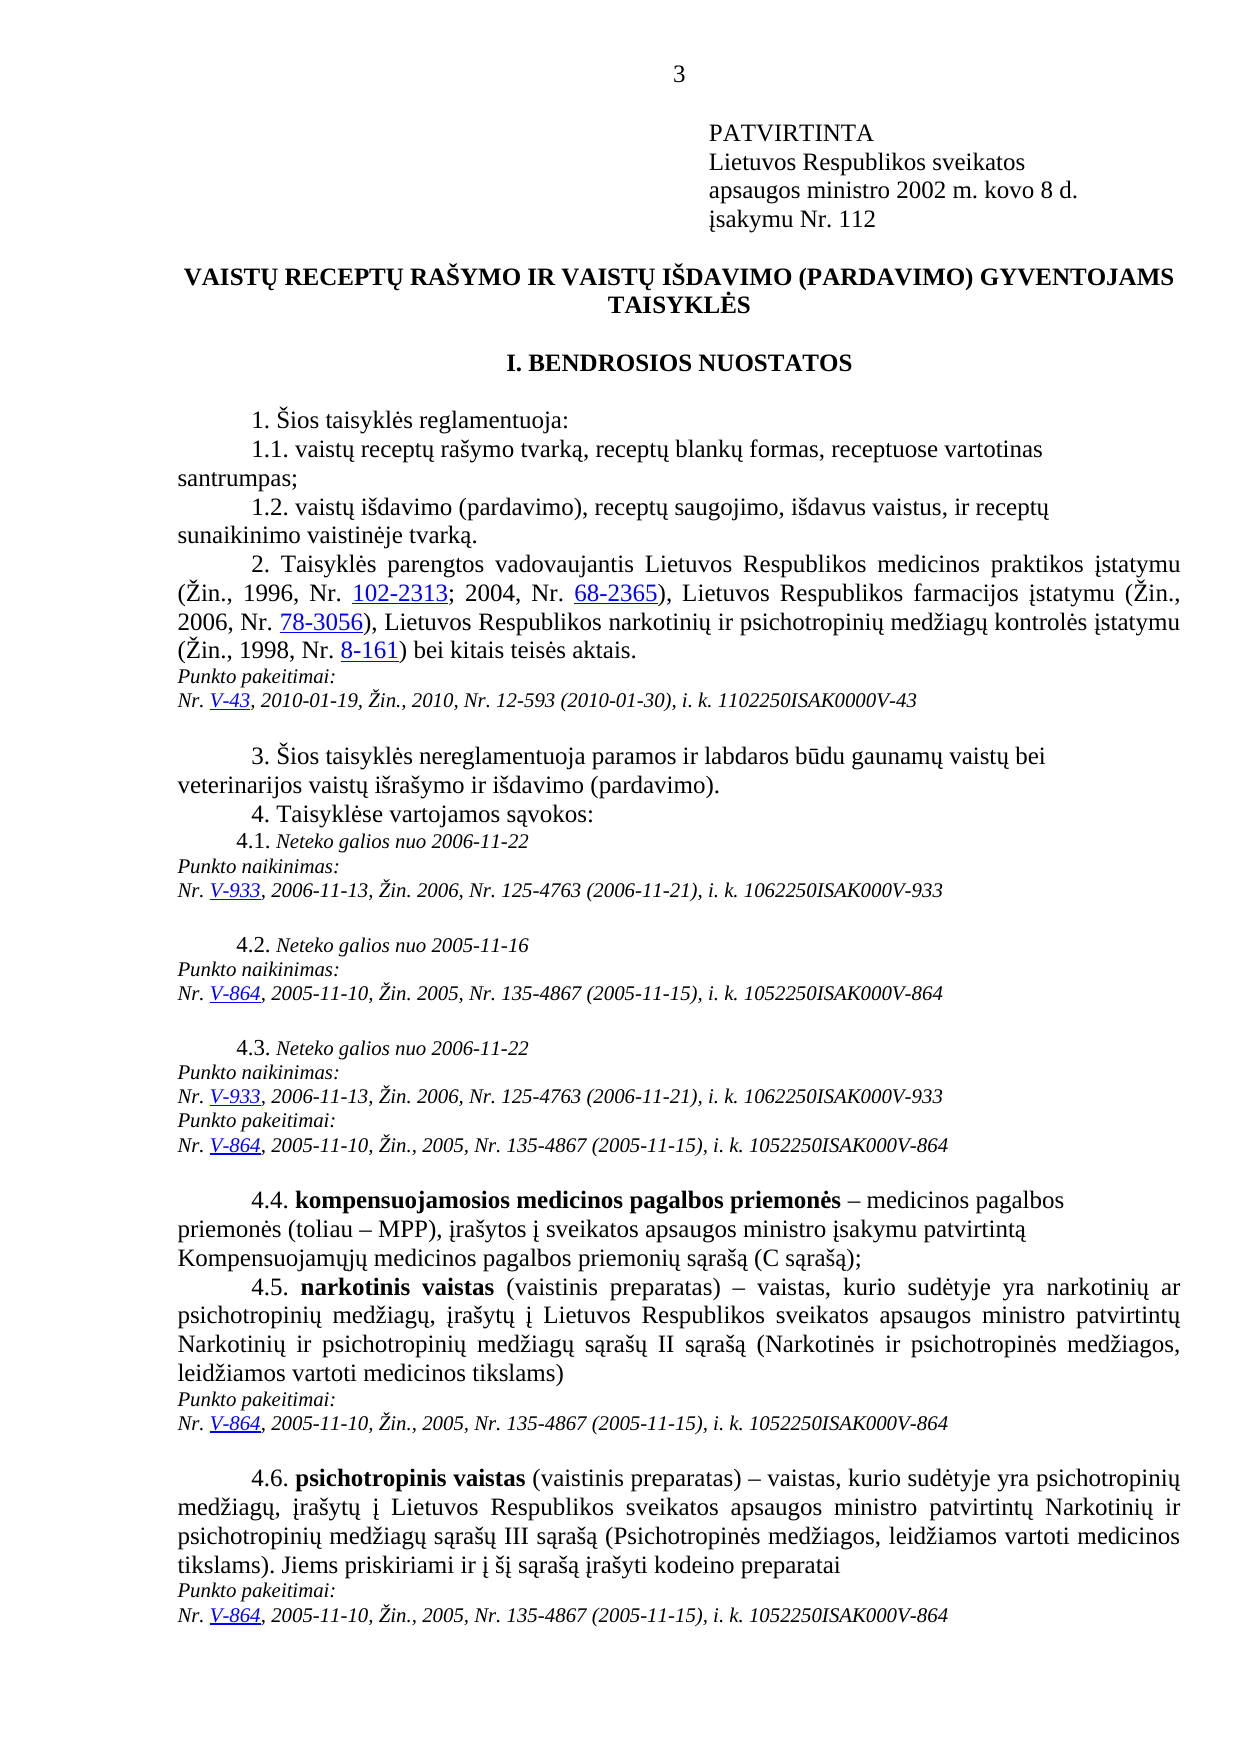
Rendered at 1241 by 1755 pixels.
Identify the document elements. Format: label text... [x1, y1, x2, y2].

text 4.1. Neteko galios nuo 2006-11-22 [177, 827, 1181, 854]
text Lietuvos Respublikos sveikatos [177, 147, 1181, 176]
text 4.4. kompensuojamosios medicinos pagalbos priemonės – medicinos pagalbos priemonės (toliau – MPP), įrašytos į sveikatos apsaugos ministro įsakymu patvirtintą Kompensuojamųjų medicinos pagalbos priemonių sąrašą (C sąrašą); [177, 1185, 1122, 1272]
text apsaugos ministro 2002 m. kovo 8 d. [177, 176, 1181, 204]
text Nr. V-933, 2006-11-13, Žin. 2006, Nr. 125-4763 (2006-11-21), i. k. 1062250ISAK000V-933 [177, 878, 1181, 902]
text PATVIRTINTA [709, 118, 1181, 147]
text Punkto pakeitimai: [177, 664, 1181, 688]
text Nr. V-864, 2005-11-10, Žin., 2005, Nr. 135-4867 (2005-11-15), i. k. 1052250ISAK000V-864 [177, 1602, 1181, 1627]
text 4.2. Neteko galios nuo 2005-11-16 [177, 931, 1181, 957]
text Punkto naikinimas: [177, 957, 1181, 981]
text Punkto pakeitimai: [177, 1387, 1181, 1411]
text įsakymu Nr. 112 [177, 204, 1181, 233]
text Nr. V-864, 2005-11-10, Žin. 2005, Nr. 135-4867 (2005-11-15), i. k. 1052250ISAK000V-864 [177, 981, 1181, 1005]
text VAISTŲ RECEPTŲ RAŠYMO IR VAISTŲ IŠDAVIMO (PARDAVIMO) GYVENTOJAMS TAISYKLĖS [177, 262, 1181, 319]
text 3. Šios taisyklės nereglamentuoja paramos ir labdaros būdu gaunamų vaistų bei veterinarijos vaistų išrašymo ir išdavimo (pardavimo). [177, 741, 1122, 799]
text 4. Taisyklėse vartojamos sąvokos: [177, 799, 1122, 827]
text Nr. V-864, 2005-11-10, Žin., 2005, Nr. 135-4867 (2005-11-15), i. k. 1052250ISAK000V-864 [177, 1132, 1181, 1157]
text I. BENDROSIOS NUOSTATOS [177, 348, 1181, 377]
text Nr. V-43, 2010-01-19, Žin., 2010, Nr. 12-593 (2010-01-30), i. k. 1102250ISAK0000V-43 [177, 688, 1181, 712]
text 1.2. vaistų išdavimo (pardavimo), receptų saugojimo, išdavus vaistus, ir receptų sunaikinimo vaistinėje tvarką. [177, 492, 1122, 549]
text Punkto naikinimas: [177, 854, 1181, 878]
text 1. Šios taisyklės reglamentuoja: [177, 406, 1122, 434]
text Punkto pakeitimai: [177, 1578, 1181, 1602]
text Nr. V-933, 2006-11-13, Žin. 2006, Nr. 125-4763 (2006-11-21), i. k. 1062250ISAK000V-933 [177, 1084, 1181, 1108]
text Punkto naikinimas: [177, 1060, 1181, 1084]
text 1.1. vaistų receptų rašymo tvarką, receptų blankų formas, receptuose vartotinas santrumpas; [177, 434, 1122, 492]
text 2. Taisyklės parengtos vadovaujantis Lietuvos Respublikos medicinos praktikos įstatymu (Žin., 1996, Nr. 102-2313; 2004, Nr. 68-2365), Lietuvos Respublikos farmacijos įstatymu (Žin., 2006, Nr. 78-3056), Lietuvos Respublikos narkotinių ir psichotropinių medžiagų kontrolės įstatymu (Žin., 1998, Nr. 8-161) bei kitais teisės aktais. [177, 549, 1181, 664]
text 4.3. Neteko galios nuo 2006-11-22 [177, 1034, 1181, 1060]
text Nr. V-864, 2005-11-10, Žin., 2005, Nr. 135-4867 (2005-11-15), i. k. 1052250ISAK000V-864 [177, 1411, 1181, 1435]
text 4.6. psichotropinis vaistas (vaistinis preparatas) – vaistas, kurio sudėtyje yra psichotropinių medžiagų, įrašytų į Lietuvos Respublikos sveikatos apsaugos ministro patvirtintų Narkotinių ir psichotropinių medžiagų sąrašų III sąrašą (Psichotropinės medžiagos, leidžiamos vartoti medicinos tikslams). Jiems priskiriami ir į šį sąrašą įrašyti kodeino preparatai [177, 1463, 1181, 1578]
text 4.5. narkotinis vaistas (vaistinis preparatas) – vaistas, kurio sudėtyje yra narkotinių ar psichotropinių medžiagų, įrašytų į Lietuvos Respublikos sveikatos apsaugos ministro patvirtintų Narkotinių ir psichotropinių medžiagų sąrašų II sąrašą (Narkotinės ir psichotropinės medžiagos, leidžiamos vartoti medicinos tikslams) [177, 1272, 1181, 1387]
text Punkto pakeitimai: [177, 1108, 1181, 1132]
